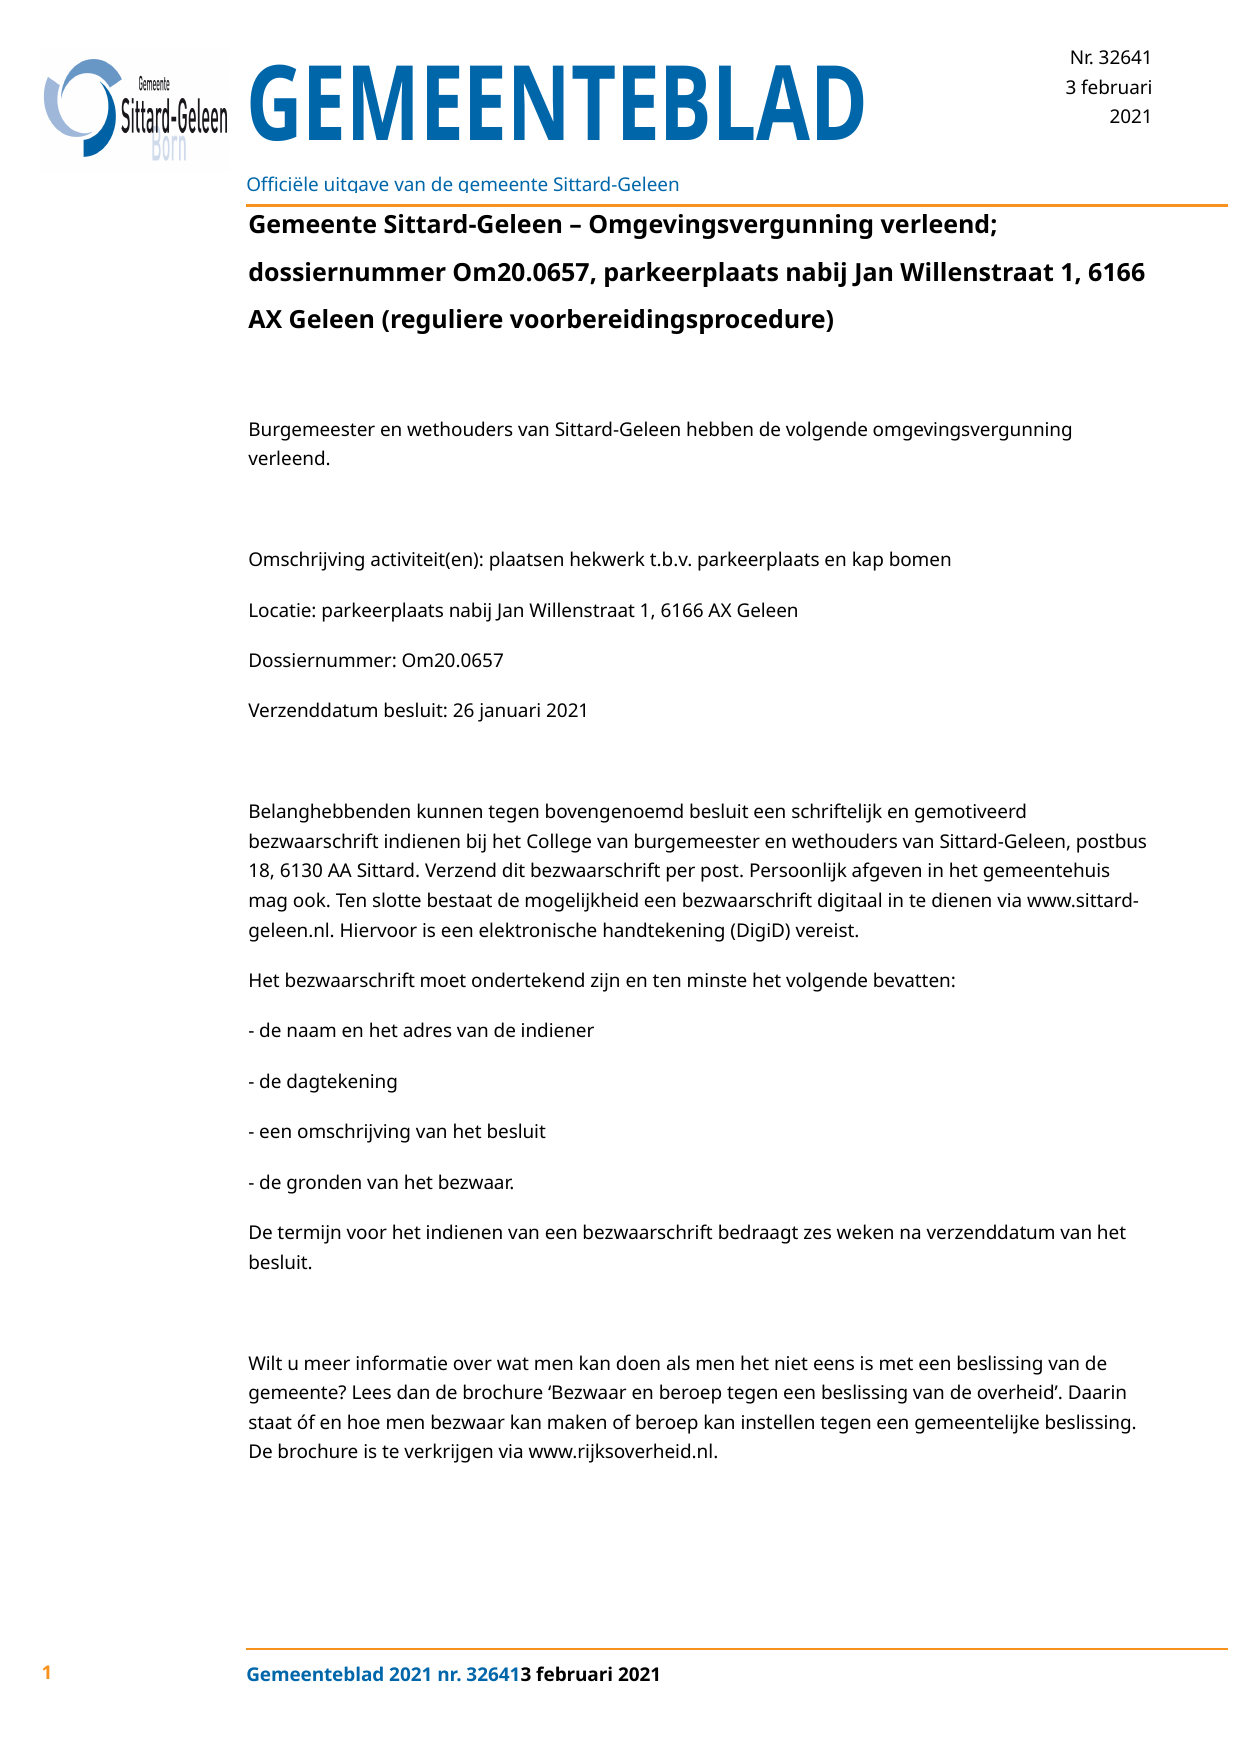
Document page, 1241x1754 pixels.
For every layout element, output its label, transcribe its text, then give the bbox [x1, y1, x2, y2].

text Wilt u meer informatie over wat men kan doen als men het niet eens is met een beslissing van de gemeente? Lees dan de brochure ‘Bezwaar en beroep tegen een beslissing van de overheid’. Daarin staat óf en hoe men bezwaar kan maken of beroep kan instellen tegen een gemeentelijke beslissing. De brochure is te verkrijgen via www.rijksoverheid.nl. [248, 1350, 1152, 1464]
text - de naam en het adres van de indiener [248, 1018, 1152, 1043]
text Burgemeester en wethouders van Sittard-Geleen hebben de volgende omgevingsvergunning verleend. [248, 416, 1152, 471]
text Belanghebbenden kunnen tegen bovengenoemd besluit een schriftelijk en gemotiveerd bezwaarschrift indienen bij het College van burgemeester en wethouders van Sittard-Geleen, postbus 18, 6130 AA Sittard. Verzend dit bezwaarschrift per post. Persoonlijk afgeven in het gemeentehuis mag ook. Ten slotte bestaat de mogelijkheid een bezwaarschrift digitaal in te dienen via www.sittard-geleen.nl. Hiervoor is een elektronische handtekening (DigiD) vereist. [248, 798, 1152, 942]
text - de dagtekening [248, 1068, 1152, 1094]
text - een omschrijving van het besluit [248, 1118, 1152, 1144]
picture [41, 47, 231, 172]
text Verzenddatum besluit: 26 januari 2021 [248, 698, 1152, 723]
text - de gronden van het bezwaar. [248, 1169, 1152, 1194]
text De termijn voor het indienen van een bezwaarschrift bedraagt zes weken na verzenddatum van het besluit. [248, 1219, 1152, 1274]
text Gemeente Sittard-Geleen – Omgevingsvergunning verleend; dossiernummer Om20.0657, parkeerplaats nabij Jan Willenstraat 1, 6166 AX Geleen (reguliere voorbereidingsprocedure) [248, 207, 1152, 336]
text Omschrijving activiteit(en): plaatsen hekwerk t.b.v. parkeerplaats en kap bomen [248, 546, 1152, 572]
text Locatie: parkeerplaats nabij Jan Willenstraat 1, 6166 AX Geleen [248, 597, 1152, 622]
text Dossiernummer: Om20.0657 [248, 647, 1152, 673]
text Het bezwaarschrift moet ondertekend zijn en ten minste het volgende bevatten: [248, 967, 1152, 993]
